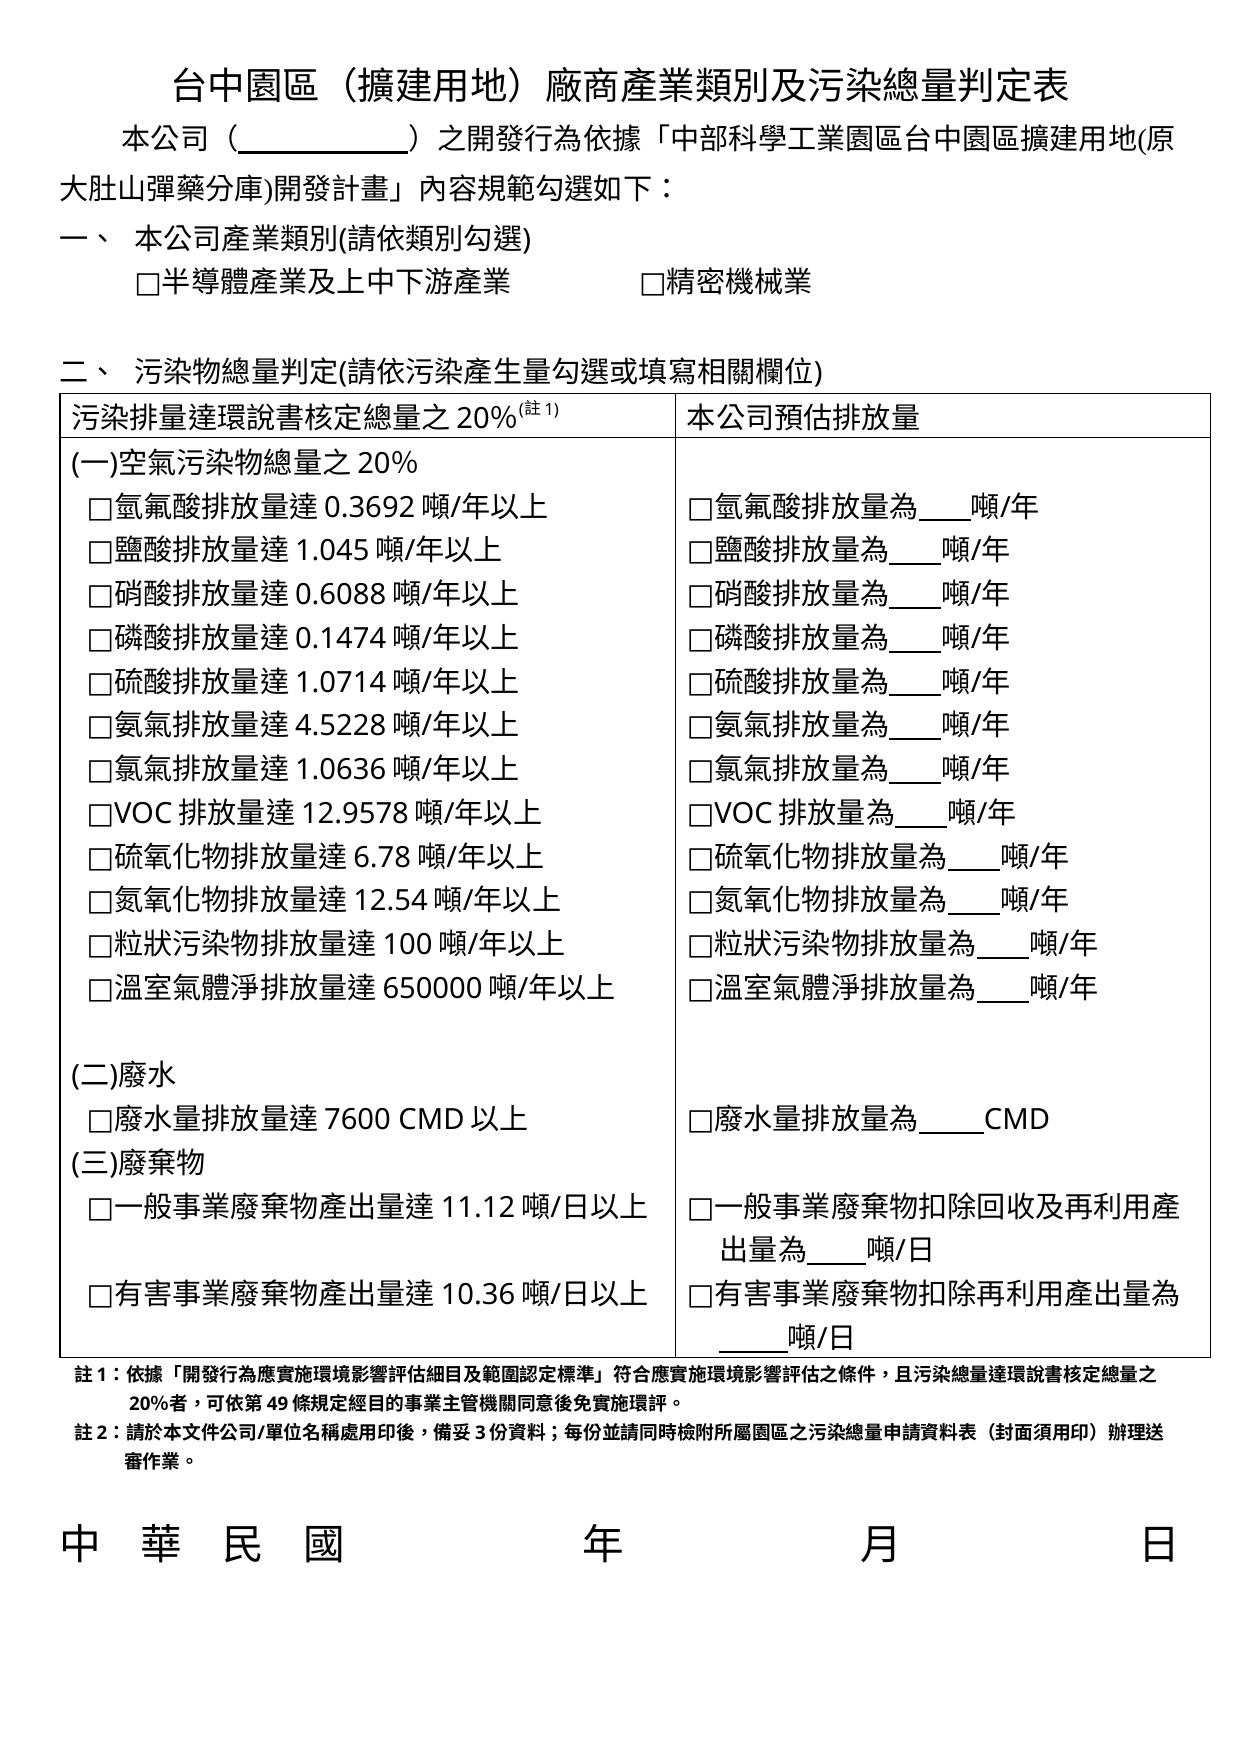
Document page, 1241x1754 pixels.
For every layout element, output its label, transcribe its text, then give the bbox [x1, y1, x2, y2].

table_cell □氯氣排放量為 噸/年 [676, 745, 1210, 788]
table_cell □氫氟酸排放量達0.3692噸/年以上 [61, 482, 675, 526]
table_cell [628, 301, 1133, 342]
table_cell □溫室氣體淨排放量達650000噸/年以上 [61, 963, 675, 1007]
table_cell [676, 438, 1210, 482]
table_cell [676, 1007, 1210, 1051]
table_cell □硫氧化物排放量達6.78噸/年以上 [61, 832, 675, 876]
table_cell □VOC排放量達12.9578噸/年以上 [61, 788, 675, 832]
table_cell [61, 1007, 675, 1051]
table_header 污染排量達環說書核定總量之20％(註1) [61, 394, 675, 437]
table_cell □一般事業廢棄物扣除回收及再利用產出量為 噸/日 [676, 1182, 1210, 1269]
table_cell (二)廢水 [61, 1051, 675, 1094]
table_cell □有害事業廢棄物扣除再利用產出量為 噸/日 [676, 1270, 1210, 1357]
table_cell □VOC排放量為 噸/年 [676, 788, 1210, 832]
table_cell □氮氧化物排放量為 噸/年 [676, 876, 1210, 919]
text 本公司（ ）之開發行為依據「中部科學工業園區台中園區擴建用地(原大肚山彈藥分庫)開發計畫」內容規範勾選如下： [59, 109, 1181, 209]
table_cell □溫室氣體淨排放量為 噸/年 [676, 963, 1210, 1007]
table_cell □氮氧化物排放量達12.54噸/年以上 [61, 876, 675, 919]
table_cell □磷酸排放量為 噸/年 [676, 613, 1210, 657]
table_cell □粒狀污染物排放量達100噸/年以上 [61, 920, 675, 963]
text 台中園區（擴建用地）廠商產業類別及污染總量判定表 [59, 59, 1181, 109]
text 註1：依據「開發行為應實施環境影響評估細目及範圍認定標準」符合應實施環境影響評估之條件，且污染總量達環說書核定總量之 [74, 1358, 1181, 1387]
table_cell □廢水量排放量為 CMD [676, 1095, 1210, 1138]
text 中華民國 年 月 日 [59, 1525, 1181, 1568]
table_cell □有害事業廢棄物產出量達10.36噸/日以上 [61, 1270, 675, 1357]
table_cell □鹽酸排放量達1.045噸/年以上 [61, 526, 675, 569]
list 污染物總量判定(請依污染產生量勾選或填寫相關欄位) [59, 342, 1181, 392]
table_cell □硫酸排放量達1.0714噸/年以上 [61, 657, 675, 701]
table_cell □硫氧化物排放量為 噸/年 [676, 832, 1210, 876]
table_header 本公司預估排放量 [676, 394, 1210, 437]
table_cell □硝酸排放量達0.6088噸/年以上 [61, 570, 675, 613]
table_cell □氯氣排放量達1.0636噸/年以上 [61, 745, 675, 788]
table_cell □鹽酸排放量為 噸/年 [676, 526, 1210, 569]
table_header □半導體產業及上中下游產業 [123, 259, 628, 301]
table_cell [676, 1051, 1210, 1094]
table_cell □粒狀污染物排放量為 噸/年 [676, 920, 1210, 963]
table_cell □廢水量排放量達7600 CMD以上 [61, 1095, 675, 1138]
table_cell □氨氣排放量為 噸/年 [676, 701, 1210, 744]
text 20％者，可依第49條規定經目的事業主管機關同意後免實施環評。 [129, 1387, 1181, 1416]
table_cell □一般事業廢棄物產出量達11.12噸/日以上 [61, 1182, 675, 1269]
table_cell □氨氣排放量達4.5228噸/年以上 [61, 701, 675, 744]
list 本公司產業類別(請依類別勾選) [59, 209, 1181, 259]
table_header □精密機械業 [628, 259, 1133, 301]
table_cell □硫酸排放量為 噸/年 [676, 657, 1210, 701]
table_cell (一)空氣污染物總量之20％ [61, 438, 675, 482]
table_cell [676, 1138, 1210, 1182]
table_cell [123, 301, 628, 342]
table_cell □氫氟酸排放量為 噸/年 [676, 482, 1210, 526]
table_cell □磷酸排放量達0.1474噸/年以上 [61, 613, 675, 657]
table_cell (三)廢棄物 [61, 1138, 675, 1182]
table_cell □硝酸排放量為 噸/年 [676, 570, 1210, 613]
text 註2：請於本文件公司/單位名稱處用印後，備妥3份資料；每份並請同時檢附所屬園區之污染總量申請資料表（封面須用印）辦理送審作業。 [74, 1416, 1181, 1475]
